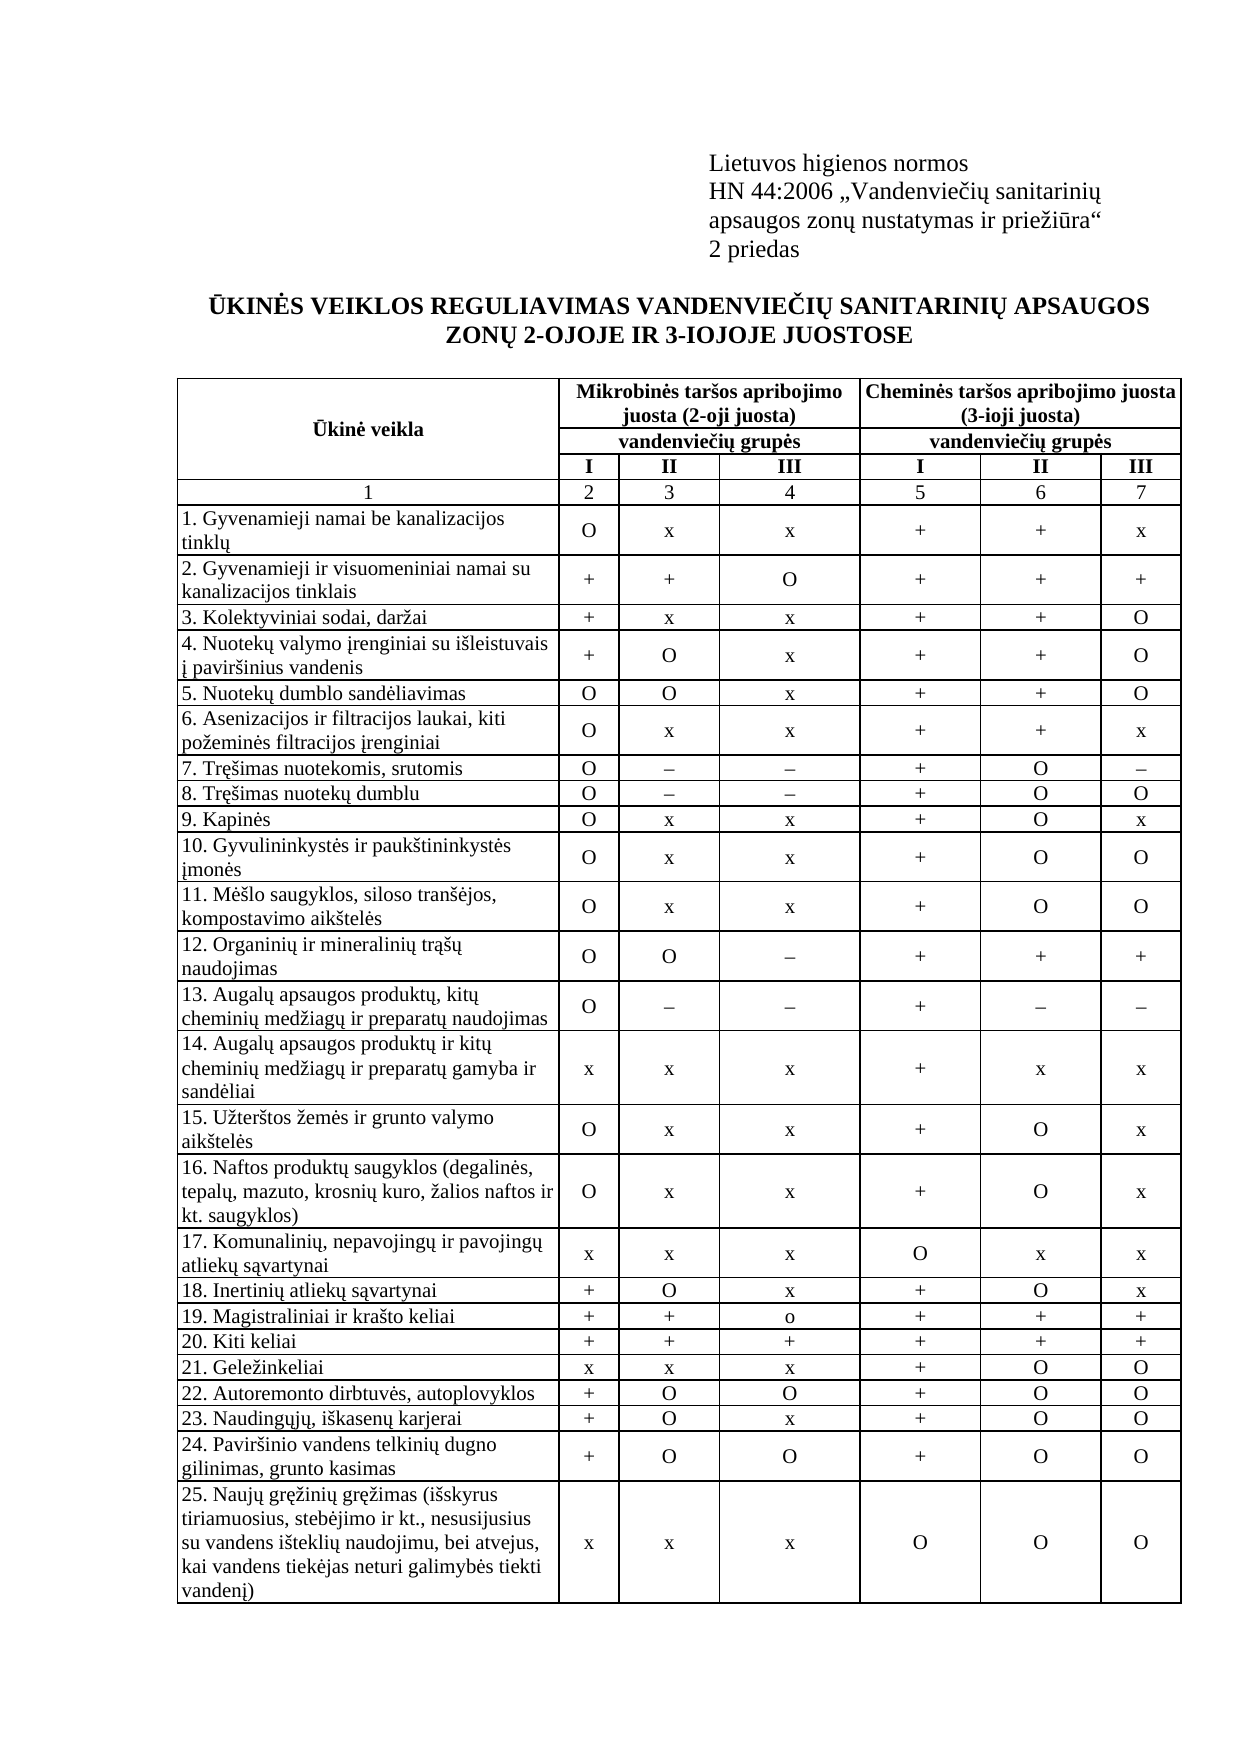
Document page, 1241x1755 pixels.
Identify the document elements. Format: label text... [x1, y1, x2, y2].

table_cell + [560, 631, 618, 679]
table_cell x [620, 706, 719, 754]
table_cell + [981, 556, 1100, 603]
table_cell O [560, 982, 618, 1030]
table_cell – [715, 781, 719, 805]
table_cell O [715, 1406, 719, 1430]
table_cell + [861, 1432, 980, 1480]
table_cell x [720, 1105, 859, 1153]
table_cell 5 [976, 480, 980, 504]
table_cell + [976, 1355, 980, 1379]
table_cell O [1102, 833, 1180, 881]
table_cell + [861, 932, 980, 980]
table_cell + [976, 1406, 980, 1430]
table_cell x [620, 1155, 719, 1227]
table_cell x [620, 1105, 719, 1153]
table_cell x [620, 1031, 719, 1103]
table_cell + [560, 556, 618, 603]
table_cell x [720, 631, 859, 679]
table_cell – [620, 982, 719, 1030]
table_cell O [1102, 1482, 1180, 1602]
table_cell O [560, 756, 618, 780]
table_cell x [560, 1482, 618, 1602]
text 2 priedas [177, 234, 1181, 263]
table_cell x [620, 882, 719, 930]
table_cell O [1102, 882, 1180, 930]
table_cell x [1102, 1105, 1180, 1153]
table_cell + [861, 1031, 980, 1103]
table_cell O [981, 1432, 1100, 1480]
table_cell + [861, 506, 980, 554]
table_cell x [720, 882, 859, 930]
table_cell x [981, 1229, 1100, 1277]
table_cell x [981, 1031, 1100, 1103]
table_cell O [560, 781, 618, 805]
text ŪKINĖS VEIKLOS REGULIAVIMAS VANDENVIEČIŲ SANITARINIŲ APSAUGOS ZONŲ 2-OJOJE IR 3-IOJOJE JUOSTOSE [177, 291, 1181, 349]
table_cell + [976, 1278, 980, 1302]
table_cell x [560, 1031, 618, 1103]
table_cell O [715, 681, 719, 704]
text apsaugos zonų nustatymas ir priežiūra“ [177, 205, 1181, 234]
table_cell 3 [715, 480, 719, 504]
table_cell + [861, 1105, 980, 1153]
table_cell x [1102, 1031, 1180, 1103]
table_cell x [620, 506, 719, 554]
table_cell + [981, 631, 1100, 679]
table_cell O [620, 1432, 719, 1480]
table_cell O [720, 1432, 859, 1480]
table_cell O [560, 706, 618, 754]
table_cell O [715, 1278, 719, 1302]
table_cell O [715, 1381, 719, 1405]
table_cell + [715, 1304, 719, 1328]
table_cell x [720, 1155, 859, 1227]
table_cell II [715, 455, 719, 478]
table_cell + [1102, 556, 1180, 603]
table_cell + [861, 706, 980, 754]
table_cell O [981, 833, 1100, 881]
table_cell + [560, 1432, 618, 1480]
table_cell O [861, 1482, 980, 1602]
table_cell + [976, 781, 980, 805]
table_cell + [976, 681, 980, 704]
table_cell x [1102, 506, 1180, 554]
table_cell x [720, 706, 859, 754]
table_cell – [720, 982, 859, 1030]
table_cell + [861, 882, 980, 930]
table_cell – [715, 756, 719, 780]
table_cell + [981, 706, 1100, 754]
table_cell x [715, 1355, 719, 1379]
table_cell – [720, 932, 859, 980]
table_cell O [981, 1482, 1100, 1602]
table_cell + [981, 932, 1100, 980]
table_cell O [861, 1229, 980, 1277]
table_cell O [560, 506, 618, 554]
table_cell O [1102, 631, 1180, 679]
table_cell O [620, 932, 719, 980]
table_cell x [1102, 1229, 1180, 1277]
table_cell O [620, 631, 719, 679]
table_cell O [981, 882, 1100, 930]
table_cell O [1102, 1432, 1180, 1480]
table_cell + [976, 1330, 980, 1353]
table_cell x [720, 506, 859, 554]
table_cell x [1102, 706, 1180, 754]
table_cell + [976, 1381, 980, 1405]
table_cell O [560, 807, 618, 831]
table_cell + [715, 1330, 719, 1353]
table_cell x [620, 1482, 719, 1602]
table_cell x [720, 1031, 859, 1103]
table_cell x [560, 1229, 618, 1277]
table_cell + [861, 631, 980, 679]
table_cell + [861, 1155, 980, 1227]
table_header Ūkinė veikla [178, 379, 558, 478]
table_cell x [720, 833, 859, 881]
table_cell + [976, 605, 980, 629]
table_cell + [976, 807, 980, 831]
table_cell O [981, 1105, 1100, 1153]
table_cell O [560, 882, 618, 930]
text Lietuvos higienos normos [177, 148, 1181, 176]
table_cell O [560, 932, 618, 980]
table_cell x [720, 1229, 859, 1277]
table_cell + [976, 1304, 980, 1328]
table_cell x [720, 1482, 859, 1602]
table_cell + [620, 556, 719, 603]
table_cell O [720, 556, 859, 603]
text HN 44:2006 „Vandenviečių sanitarinių [177, 176, 1181, 205]
table_cell + [861, 982, 980, 1030]
table_cell x [715, 807, 719, 831]
table_cell x [620, 1229, 719, 1277]
table_cell 1 [554, 480, 558, 504]
table_cell + [861, 833, 980, 881]
table_cell – [981, 982, 1100, 1030]
table_cell + [981, 506, 1100, 554]
table_cell I [976, 455, 980, 478]
table_cell O [560, 833, 618, 881]
table_cell O [560, 1105, 618, 1153]
table_cell O [981, 1155, 1100, 1227]
table_cell + [976, 756, 980, 780]
table_cell + [861, 556, 980, 603]
table_cell – [1102, 982, 1180, 1030]
table_cell x [715, 605, 719, 629]
table_cell x [620, 833, 719, 881]
table_cell O [560, 1155, 618, 1227]
table_cell x [1102, 1155, 1180, 1227]
table_cell + [1102, 932, 1180, 980]
